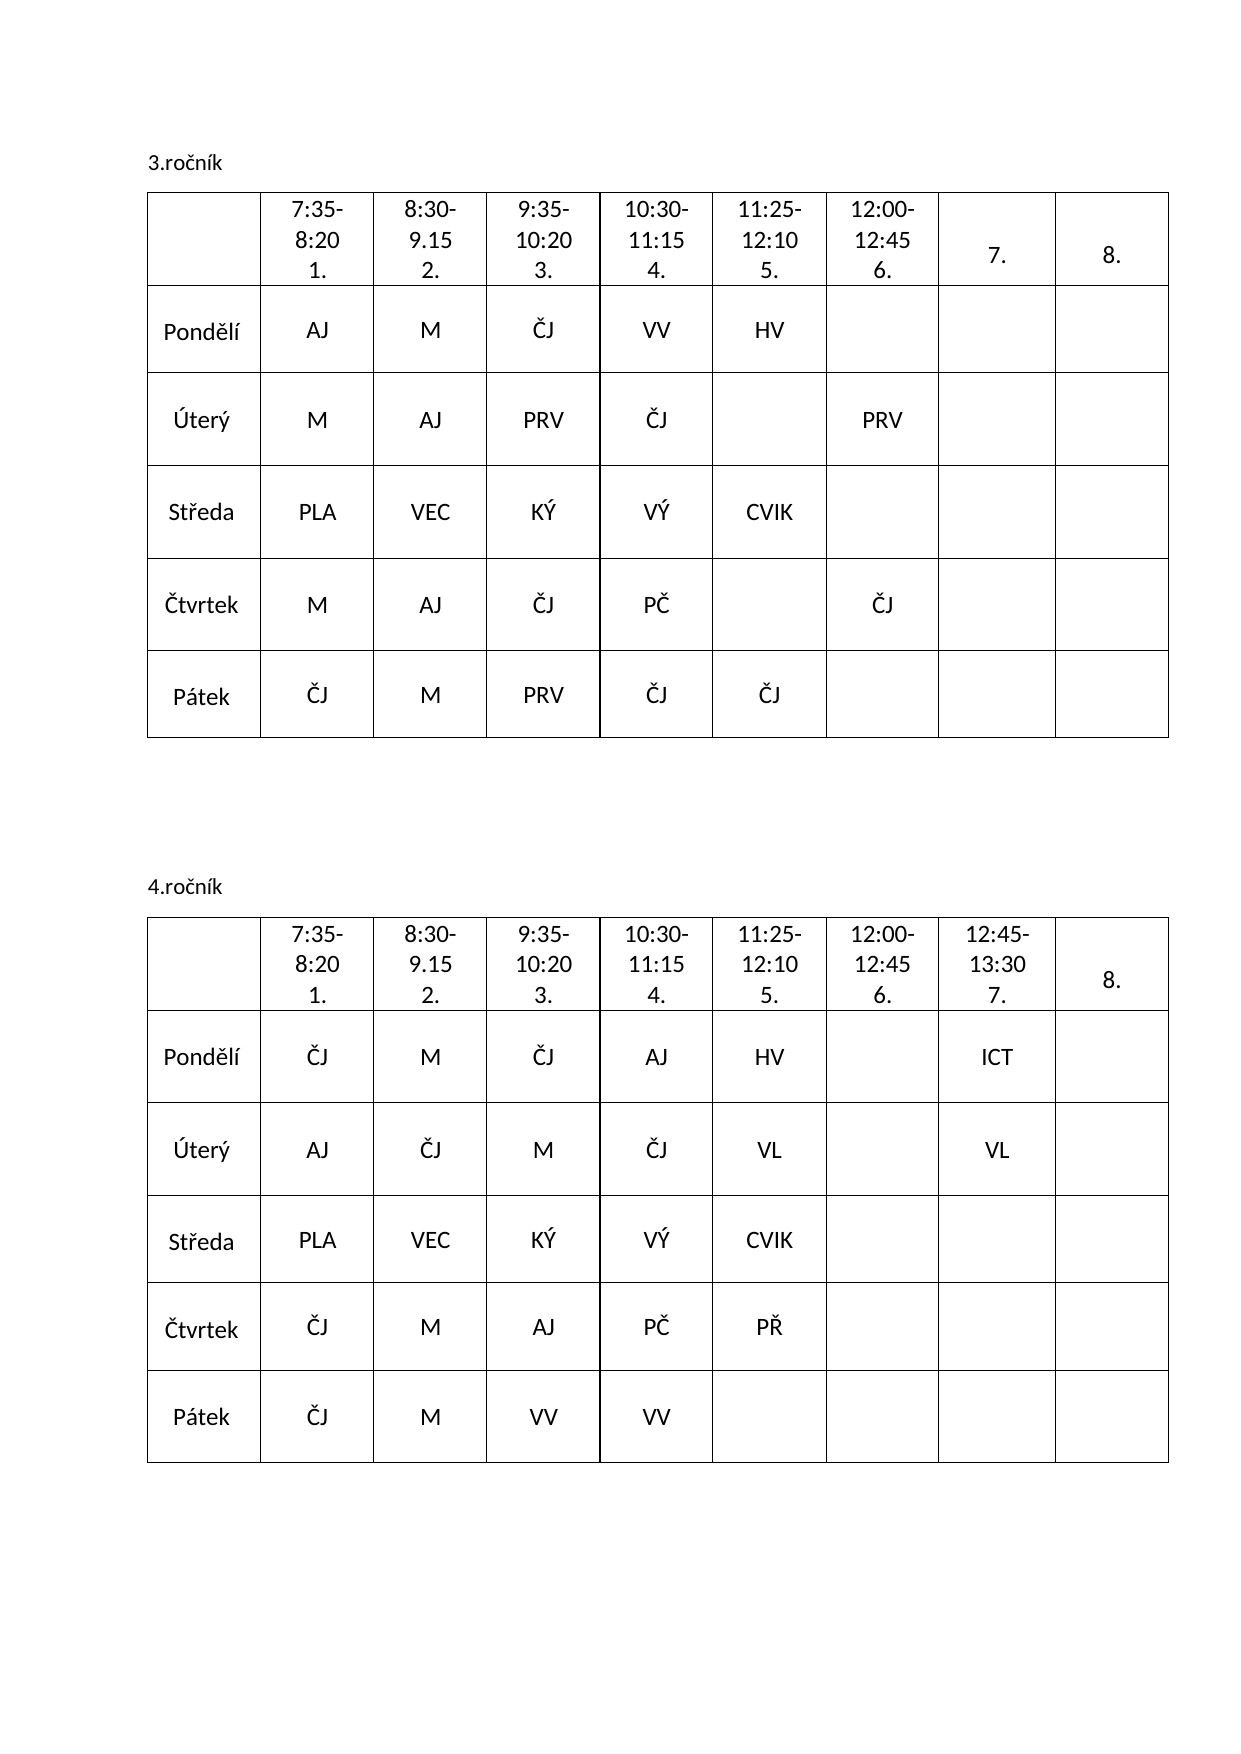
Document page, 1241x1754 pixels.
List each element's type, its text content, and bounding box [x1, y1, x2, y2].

table_cell ČJ [487, 559, 599, 650]
table_cell [713, 1371, 826, 1462]
table_cell ČJ [827, 559, 938, 650]
table_cell AJ [487, 1283, 599, 1369]
table_header 11:25-12:10 5. [713, 918, 826, 1010]
table_cell Čtvrtek [148, 559, 260, 650]
table_cell [827, 1283, 938, 1369]
table_cell M [261, 559, 373, 650]
table_cell [939, 1283, 1055, 1369]
table_cell CVIK [713, 1196, 826, 1282]
table_header 7. [939, 193, 1055, 285]
table_cell Středa [148, 466, 260, 557]
table_cell KÝ [487, 1196, 599, 1282]
table_cell PČ [601, 559, 712, 650]
table_header 10:30-11:15 4. [601, 193, 712, 285]
table_cell [1056, 1011, 1168, 1102]
table_cell Úterý [148, 1103, 260, 1195]
table_cell [1056, 1103, 1168, 1195]
table_cell [827, 1371, 938, 1462]
table_header 12:45-13:30 7. [939, 918, 1055, 1010]
table_cell AJ [261, 286, 373, 372]
table_cell VV [601, 1371, 712, 1462]
table_header 12:00-12:45 6. [827, 918, 938, 1010]
table_cell Úterý [148, 373, 260, 465]
table_cell AJ [601, 1011, 712, 1102]
table_cell [827, 1103, 938, 1195]
table_cell [939, 651, 1055, 737]
table_cell M [487, 1103, 599, 1195]
table_cell [939, 1196, 1055, 1282]
table_cell ČJ [261, 651, 373, 737]
table_cell Pátek [148, 651, 260, 737]
table_header 11:25-12:10 5. [713, 193, 826, 285]
table_cell [939, 286, 1055, 372]
table_cell ČJ [713, 651, 826, 737]
table_cell [827, 286, 938, 372]
table_cell M [374, 651, 486, 737]
table_header [148, 918, 260, 1010]
table_cell ČJ [601, 373, 712, 465]
table_cell VEC [374, 466, 486, 557]
table_cell [827, 1011, 938, 1102]
table_header 7:35-8:20 1. [261, 918, 373, 1010]
table_cell [1056, 559, 1168, 650]
table_cell HV [713, 286, 826, 372]
table_cell [1056, 373, 1168, 465]
table_cell M [374, 286, 486, 372]
table_cell Středa [148, 1196, 260, 1282]
table_cell [1056, 1371, 1168, 1462]
table_cell [1056, 286, 1168, 372]
table_cell VV [601, 286, 712, 372]
table_cell PLA [261, 1196, 373, 1282]
table_cell [827, 466, 938, 557]
table_cell AJ [374, 559, 486, 650]
table_cell ČJ [261, 1011, 373, 1102]
table_cell PRV [487, 373, 599, 465]
table_cell VÝ [601, 1196, 712, 1282]
table_cell PRV [487, 651, 599, 737]
table_header 10:30-11:15 4. [601, 918, 712, 1010]
table_cell ČJ [487, 1011, 599, 1102]
table_cell ČJ [601, 651, 712, 737]
table_cell HV [713, 1011, 826, 1102]
table_cell [827, 651, 938, 737]
table_cell Pondělí [148, 286, 260, 372]
table_cell ČJ [487, 286, 599, 372]
table_cell ICT [939, 1011, 1055, 1102]
table_cell AJ [374, 373, 486, 465]
table_cell VEC [374, 1196, 486, 1282]
text 4.ročník [148, 872, 1093, 900]
table_header 8. [1056, 193, 1168, 285]
table_cell VÝ [601, 466, 712, 557]
table_header 9:35-10:20 3. [487, 193, 599, 285]
table_header 12:00-12:45 6. [827, 193, 938, 285]
table_cell PŘ [713, 1283, 826, 1369]
table_cell [827, 1196, 938, 1282]
table_cell PLA [261, 466, 373, 557]
table_cell [1056, 1283, 1168, 1369]
table_header 8:30-9.15 2. [374, 918, 486, 1010]
table_cell [1056, 466, 1168, 557]
table_cell Pátek [148, 1371, 260, 1462]
table_cell AJ [261, 1103, 373, 1195]
table_cell PČ [601, 1283, 712, 1369]
table_cell M [261, 373, 373, 465]
table_cell VL [713, 1103, 826, 1195]
table_header 8:30-9.15 2. [374, 193, 486, 285]
table_cell CVIK [713, 466, 826, 557]
table_cell VV [487, 1371, 599, 1462]
table_cell [939, 559, 1055, 650]
table_cell Čtvrtek [148, 1283, 260, 1369]
table_cell Pondělí [148, 1011, 260, 1102]
table_cell M [374, 1011, 486, 1102]
table_header 8. [1056, 918, 1168, 1010]
table_cell [939, 373, 1055, 465]
table_cell ČJ [261, 1371, 373, 1462]
table_cell ČJ [261, 1283, 373, 1369]
table_header 7:35-8:20 1. [261, 193, 373, 285]
text 3.ročník [148, 148, 1093, 176]
table_cell ČJ [374, 1103, 486, 1195]
table_header [148, 193, 260, 285]
table_cell [939, 466, 1055, 557]
table_cell PRV [827, 373, 938, 465]
table_cell [1056, 1196, 1168, 1282]
table_cell ČJ [601, 1103, 712, 1195]
table_cell M [374, 1283, 486, 1369]
table_cell KÝ [487, 466, 599, 557]
table_cell M [374, 1371, 486, 1462]
table_cell [713, 559, 826, 650]
table_cell [713, 373, 826, 465]
table_cell [939, 1371, 1055, 1462]
table_header 9:35-10:20 3. [487, 918, 599, 1010]
table_cell [1056, 651, 1168, 737]
table_cell VL [939, 1103, 1055, 1195]
